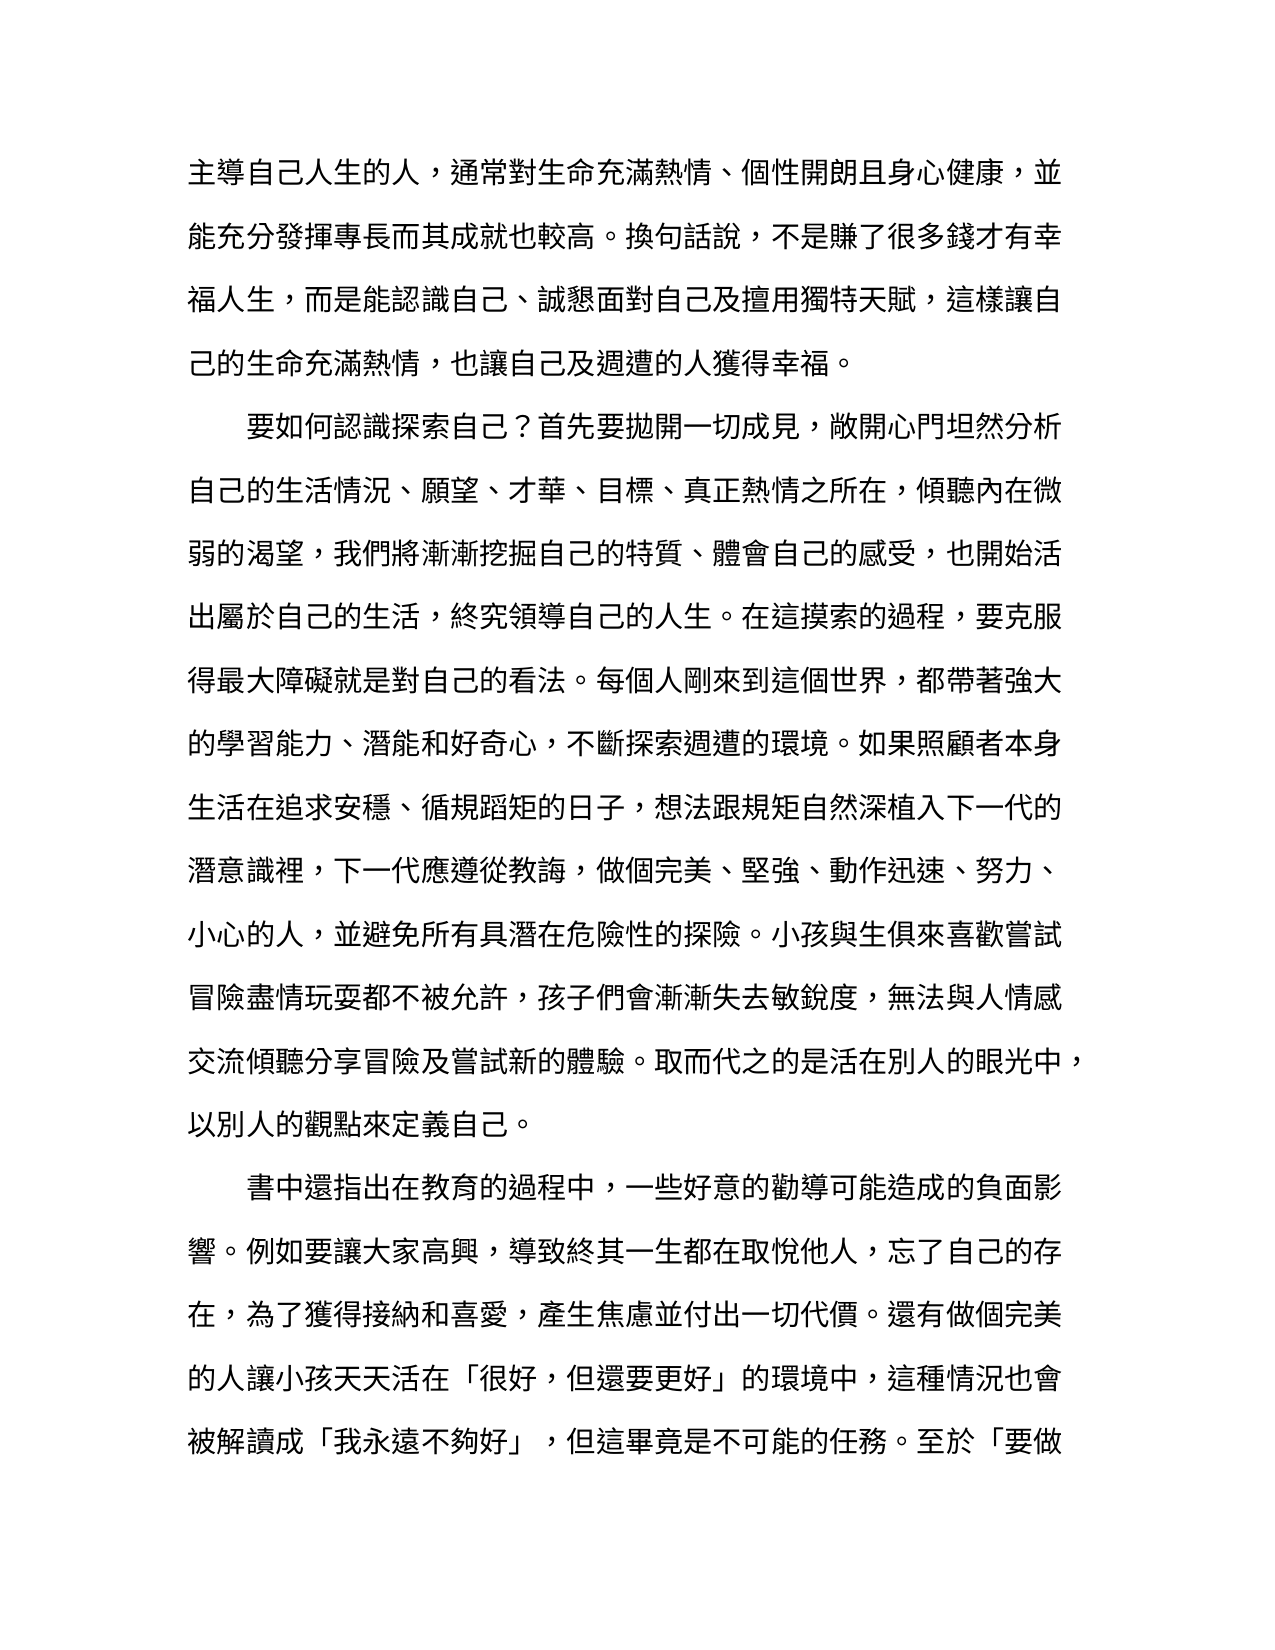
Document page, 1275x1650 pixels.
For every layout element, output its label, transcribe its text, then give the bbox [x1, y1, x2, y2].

text 如果你為了一份收入穩定或不錯的工作，壓抑自己的興趣或天賦，你將走入忙碌、行屍走肉的死胡同裡。每天汲汲營營過日子，沒時間靜下來真實感受傾聽自己的心聲，到了生命旅途的終點時，才發現，自己沒有真正活過，虛度此生。一個富有冒險性格、勇敢追求夢想、主導自己人生的人，通常對生命充滿熱情、個性開朗且身心健康，並能充分發揮專長而其成就也較高。換句話說，不是賺了很多錢才有幸福人生，而是能認識自己、誠懇面對自己及擅用獨特天賦，這樣讓自己的生命充滿熱情，也讓自己及週遭的人獲得幸福。 [187, 150, 1087, 383]
text 要如何認識探索自己？首先要拋開一切成見，敞開心門坦然分析自己的生活情況、願望、才華、目標、真正熱情之所在，傾聽內在微弱的渴望，我們將漸漸挖掘自己的特質、體會自己的感受，也開始活出屬於自己的生活，終究領導自己的人生。在這摸索的過程，要克服得最大障礙就是對自己的看法。每個人剛來到這個世界，都帶著強大的學習能力、潛能和好奇心，不斷探索週遭的環境。如果照顧者本身生活在追求安穩、循規蹈矩的日子，想法跟規矩自然深植入下一代的潛意識裡，下一代應遵從教誨，做個完美、堅強、動作迅速、努力、小心的人，並避免所有具潛在危險性的探險。小孩與生俱來喜歡嘗試冒險盡情玩耍都不被允許，孩子們會漸漸失去敏銳度，無法與人情感交流傾聽分享冒險及嘗試新的體驗。取而代之的是活在別人的眼光中，以別人的觀點來定義自己。 [187, 404, 1087, 1144]
text 書中還指出在教育的過程中，一些好意的勸導可能造成的負面影響。例如要讓大家高興，導致終其一生都在取悅他人，忘了自己的存在，為了獲得接納和喜愛，產生焦慮並付出一切代價。還有做個完美的人讓小孩天天活在「很好，但還要更好」的環境中，這種情況也會被解讀成「我永遠不夠好」，但這畢竟是不可能的任務。至於「要做 [187, 1165, 1087, 1461]
